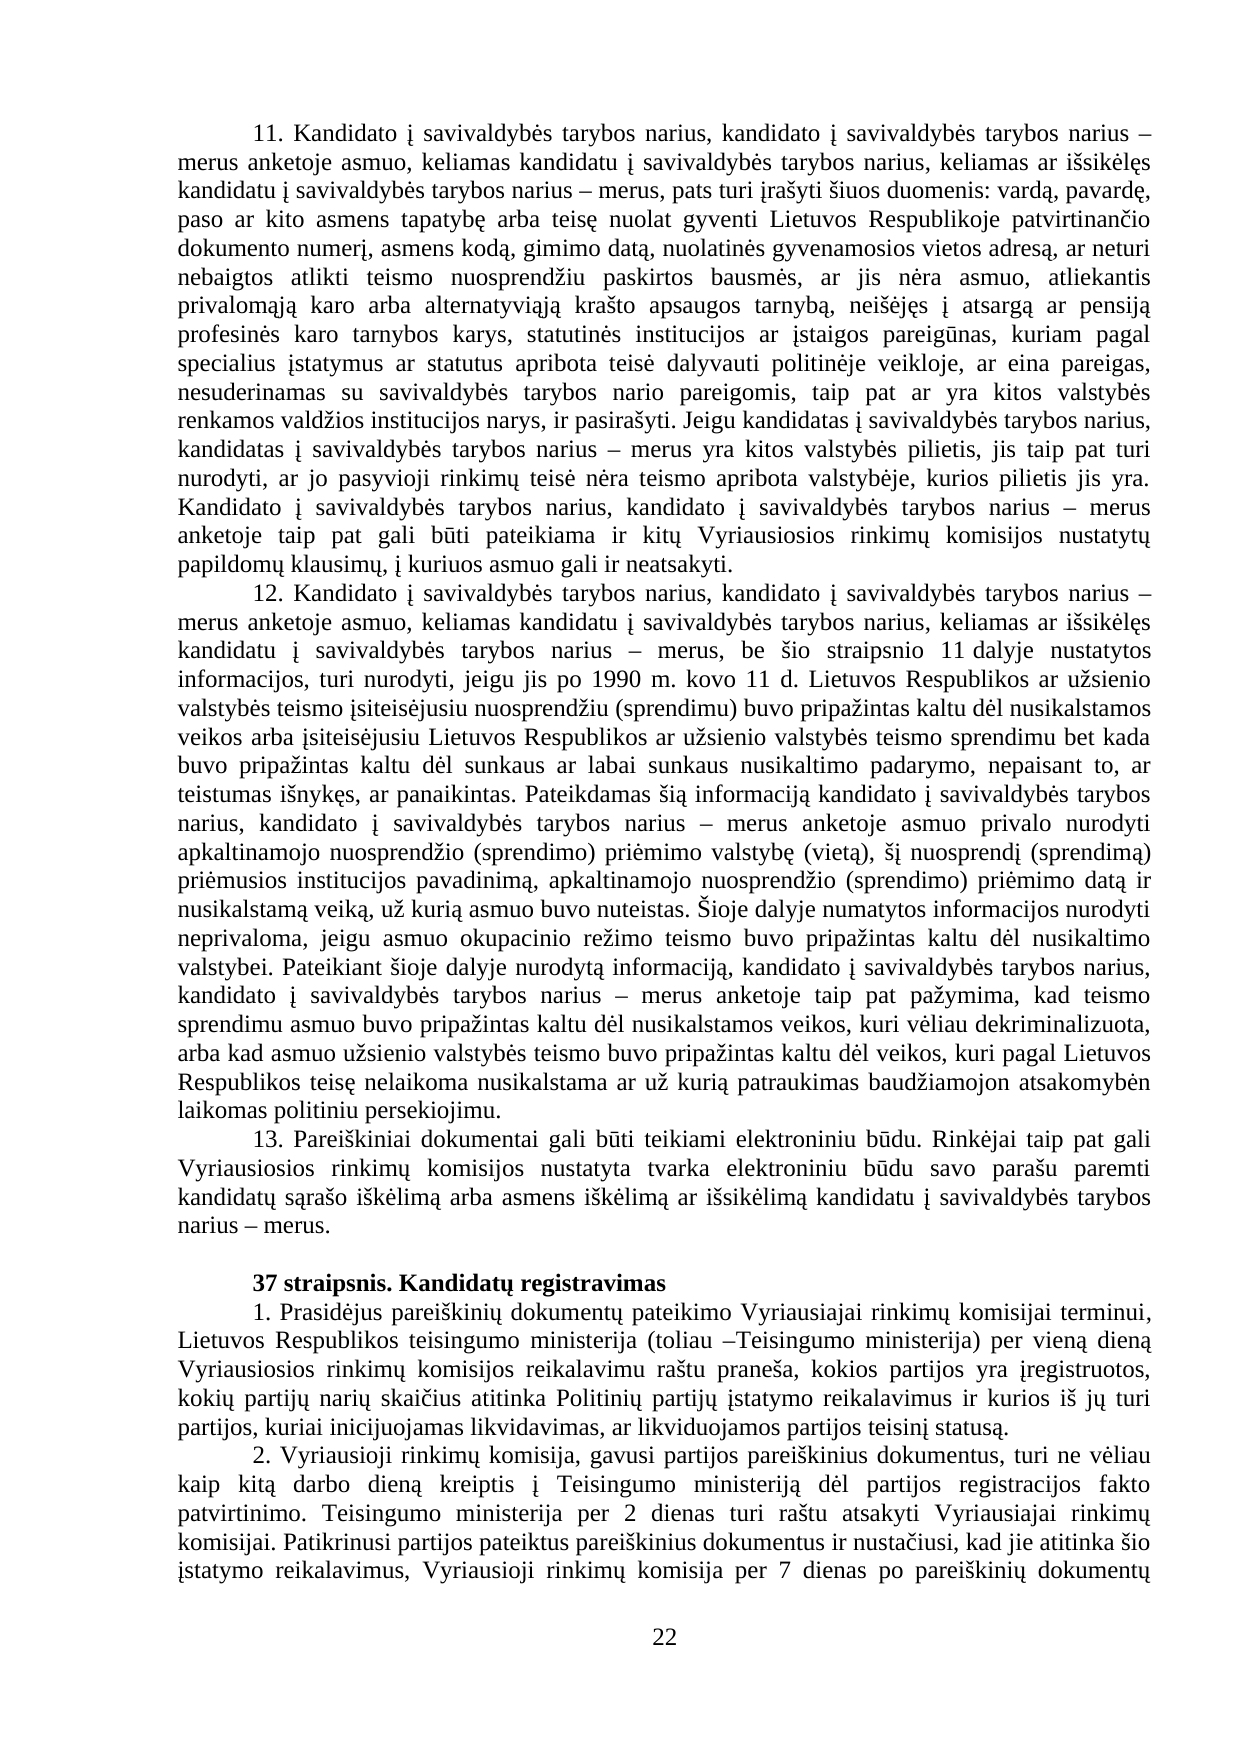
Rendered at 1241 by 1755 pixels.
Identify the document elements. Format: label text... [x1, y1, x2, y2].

text 12. Kandidato į savivaldybės tarybos narius, kandidato į savivaldybės tarybos narius – merus anketoje asmuo, keliamas kandidatu į savivaldybės tarybos narius, keliamas ar išsikėlęs kandidatu į savivaldybės tarybos narius – merus, be šio straipsnio 11 dalyje nustatytos informacijos, turi nurodyti, jeigu jis po 1990 m. kovo 11 d. Lietuvos Respublikos ar užsienio valstybės teismo įsiteisėjusiu nuosprendžiu (sprendimu) buvo pripažintas kaltu dėl nusikalstamos veikos arba įsiteisėjusiu Lietuvos Respublikos ar užsienio valstybės teismo sprendimu bet kada buvo pripažintas kaltu dėl sunkaus ar labai sunkaus nusikaltimo padarymo, nepaisant to, ar teistumas išnykęs, ar panaikintas. Pateikdamas šią informaciją kandidato į savivaldybės tarybos narius, kandidato į savivaldybės tarybos narius – merus anketoje asmuo privalo nurodyti apkaltinamojo nuosprendžio (sprendimo) priėmimo valstybę (vietą), šį nuosprendį (sprendimą) priėmusios institucijos pavadinimą, apkaltinamojo nuosprendžio (sprendimo) priėmimo datą ir nusikalstamą veiką, už kurią asmuo buvo nuteistas. Šioje dalyje numatytos informacijos nurodyti neprivaloma, jeigu asmuo okupacinio režimo teismo buvo pripažintas kaltu dėl nusikaltimo valstybei. Pateikiant šioje dalyje nurodytą informaciją, kandidato į savivaldybės tarybos narius, kandidato į savivaldybės tarybos narius – merus anketoje taip pat pažymima, kad teismo sprendimu asmuo buvo pripažintas kaltu dėl nusikalstamos veikos, kuri vėliau dekriminalizuota, arba kad asmuo užsienio valstybės teismo buvo pripažintas kaltu dėl veikos, kuri pagal Lietuvos Respublikos teisę nelaikoma nusikalstama ar už kurią patraukimas baudžiamojon atsakomybėn laikomas politiniu persekiojimu. [177, 578, 1152, 1124]
text 13. Pareiškiniai dokumentai gali būti teikiami elektroniniu būdu. Rinkėjai taip pat gali Vyriausiosios rinkimų komisijos nustatyta tvarka elektroniniu būdu savo parašu paremti kandidatų sąrašo iškėlimą arba asmens iškėlimą ar išsikėlimą kandidatu į savivaldybės tarybos narius – merus. [177, 1124, 1152, 1239]
text 1. Prasidėjus pareiškinių dokumentų pateikimo Vyriausiajai rinkimų komisijai terminui, Lietuvos Respublikos teisingumo ministerija (toliau –Teisingumo ministerija) per vieną dieną Vyriausiosios rinkimų komisijos reikalavimu raštu praneša, kokios partijos yra įregistruotos, kokių partijų narių skaičius atitinka Politinių partijų įstatymo reikalavimus ir kurios iš jų turi partijos, kuriai inicijuojamas likvidavimas, ar likviduojamos partijos teisinį statusą. [177, 1297, 1152, 1441]
text 11. Kandidato į savivaldybės tarybos narius, kandidato į savivaldybės tarybos narius – merus anketoje asmuo, keliamas kandidatu į savivaldybės tarybos narius, keliamas ar išsikėlęs kandidatu į savivaldybės tarybos narius – merus, pats turi įrašyti šiuos duomenis: vardą, pavardę, paso ar kito asmens tapatybę arba teisę nuolat gyventi Lietuvos Respublikoje patvirtinančio dokumento numerį, asmens kodą, gimimo datą, nuolatinės gyvenamosios vietos adresą, ar neturi nebaigtos atlikti teismo nuosprendžiu paskirtos bausmės, ar jis nėra asmuo, atliekantis privalomąją karo arba alternatyviąją krašto apsaugos tarnybą, neišėjęs į atsargą ar pensiją profesinės karo tarnybos karys, statutinės institucijos ar įstaigos pareigūnas, kuriam pagal specialius įstatymus ar statutus apribota teisė dalyvauti politinėje veikloje, ar eina pareigas, nesuderinamas su savivaldybės tarybos nario pareigomis, taip pat ar yra kitos valstybės renkamos valdžios institucijos narys, ir pasirašyti. Jeigu kandidatas į savivaldybės tarybos narius, kandidatas į savivaldybės tarybos narius – merus yra kitos valstybės pilietis, jis taip pat turi nurodyti, ar jo pasyvioji rinkimų teisė nėra teismo apribota valstybėje, kurios pilietis jis yra. Kandidato į savivaldybės tarybos narius, kandidato į savivaldybės tarybos narius – merus anketoje taip pat gali būti pateikiama ir kitų Vyriausiosios rinkimų komisijos nustatytų papildomų klausimų, į kuriuos asmuo gali ir neatsakyti. [177, 118, 1152, 578]
text 2. Vyriausioji rinkimų komisija, gavusi partijos pareiškinius dokumentus, turi ne vėliau kaip kitą darbo dieną kreiptis į Teisingumo ministeriją dėl partijos registracijos fakto patvirtinimo. Teisingumo ministerija per 2 dienas turi raštu atsakyti Vyriausiajai rinkimų komisijai. Patikrinusi partijos pateiktus pareiškinius dokumentus ir nustačiusi, kad jie atitinka šio įstatymo reikalavimus, Vyriausioji rinkimų komisija per 7 dienas po pareiškinių dokumentų [177, 1441, 1152, 1584]
text 37 straipsnis. Kandidatų registravimas [177, 1268, 1152, 1297]
